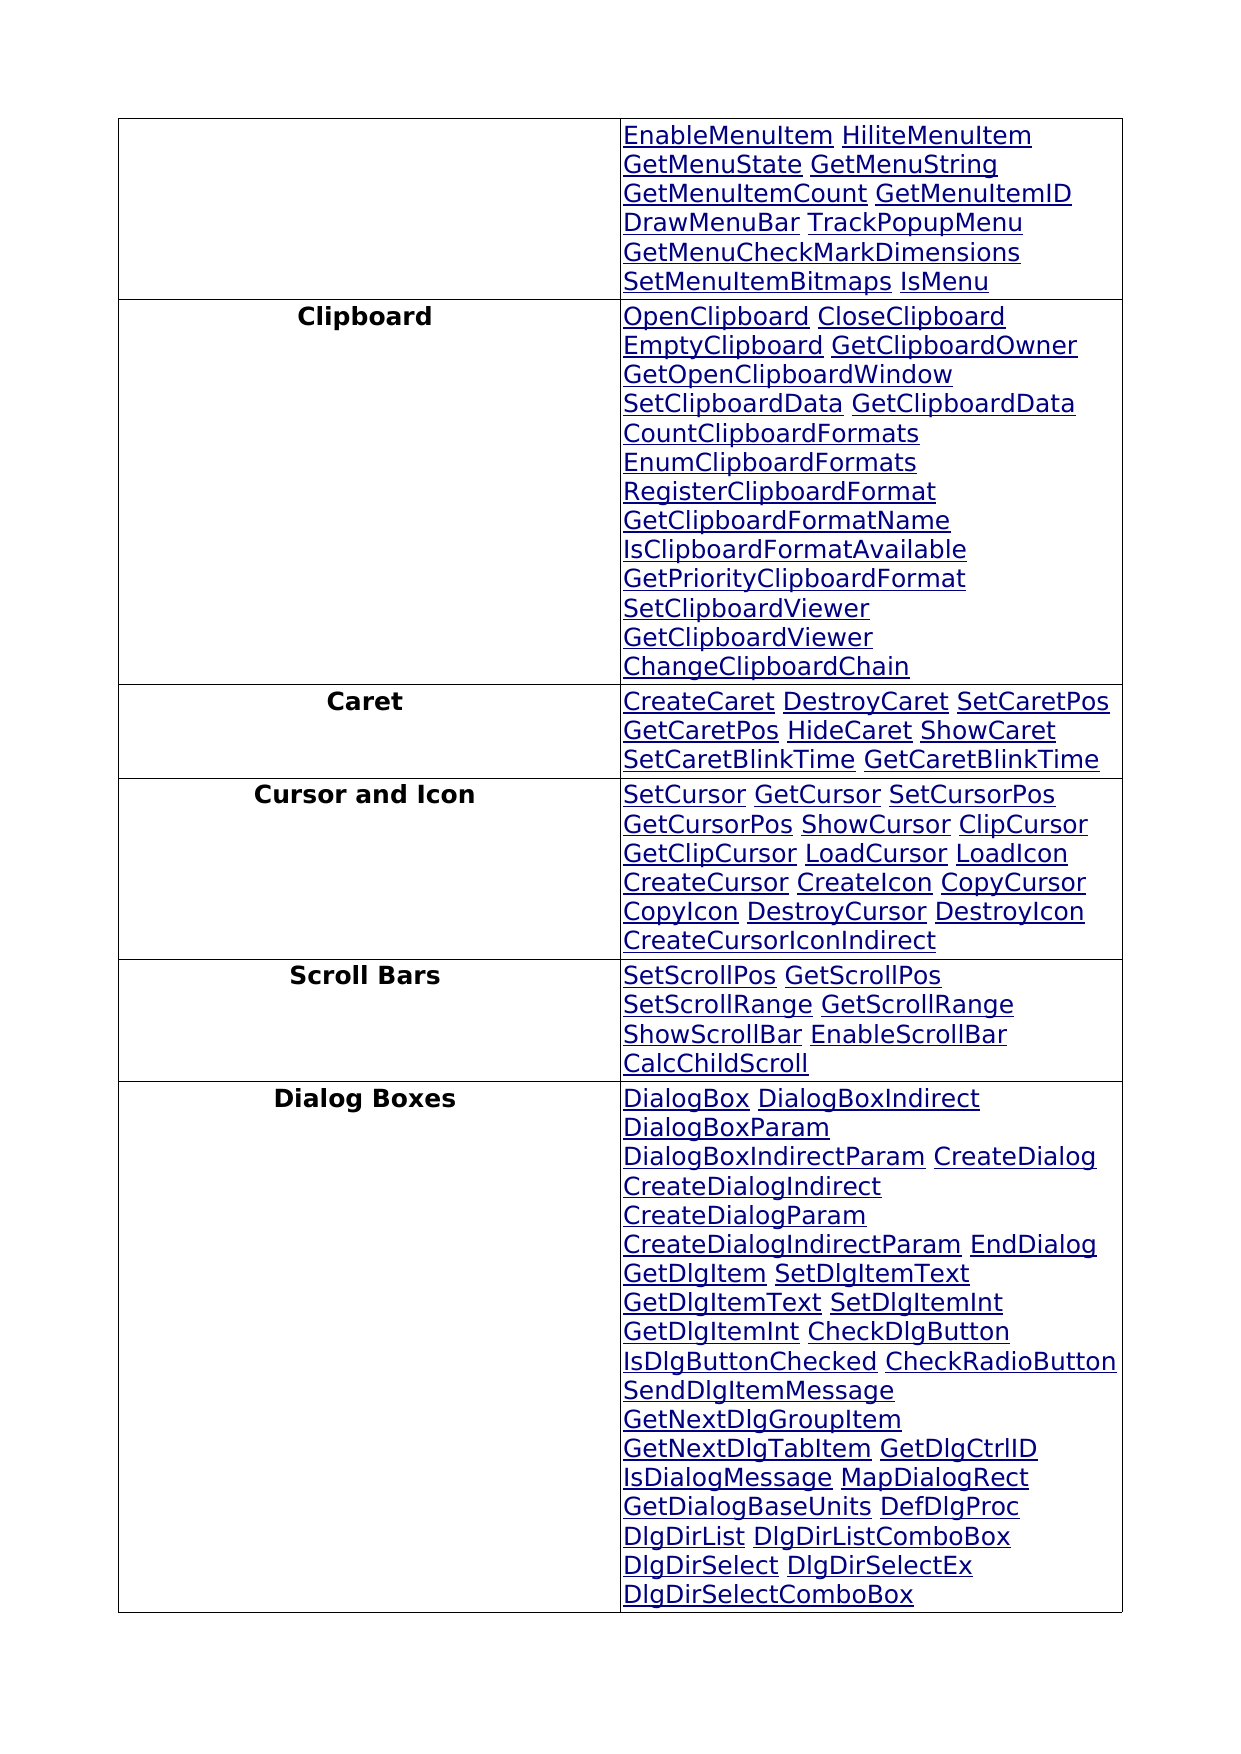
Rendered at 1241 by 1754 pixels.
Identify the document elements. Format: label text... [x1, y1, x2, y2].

table_cell EnableMenuItem HiliteMenuItem GetMenuState GetMenuString GetMenuItemCount GetMenuItemID DrawMenuBar TrackPopupMenu GetMenuCheckMarkDimensions SetMenuItemBitmaps IsMenu [621, 119, 1122, 299]
table_cell Caret [119, 685, 620, 778]
table_cell CreateCaret DestroyCaret SetCaretPos GetCaretPos HideCaret ShowCaret SetCaretBlinkTime GetCaretBlinkTime [621, 685, 1122, 778]
table_cell [119, 119, 620, 299]
table_cell Dialog Boxes [119, 1082, 620, 1612]
table_cell Clipboard [119, 300, 620, 684]
table_cell DialogBox DialogBoxIndirect DialogBoxParam DialogBoxIndirectParam CreateDialog CreateDialogIndirect CreateDialogParam CreateDialogIndirectParam EndDialog GetDlgItem SetDlgItemText GetDlgItemText SetDlgItemInt GetDlgItemInt CheckDlgButton IsDlgButtonChecked CheckRadioButton SendDlgItemMessage GetNextDlgGroupItem GetNextDlgTabItem GetDlgCtrlID IsDialogMessage MapDialogRect GetDialogBaseUnits DefDlgProc DlgDirList DlgDirListComboBox DlgDirSelect DlgDirSelectEx DlgDirSelectComboBox [621, 1082, 1122, 1612]
table_cell SetScrollPos GetScrollPos SetScrollRange GetScrollRange ShowScrollBar EnableScrollBar CalcChildScroll [621, 960, 1122, 1081]
table_cell Scroll Bars [119, 960, 620, 1081]
table_cell Cursor and Icon [119, 779, 620, 958]
table_cell OpenClipboard CloseClipboard EmptyClipboard GetClipboardOwner GetOpenClipboardWindow SetClipboardData GetClipboardData CountClipboardFormats EnumClipboardFormats RegisterClipboardFormat GetClipboardFormatName IsClipboardFormatAvailable GetPriorityClipboardFormat SetClipboardViewer GetClipboardViewer ChangeClipboardChain [621, 300, 1122, 684]
table_cell SetCursor GetCursor SetCursorPos GetCursorPos ShowCursor ClipCursor GetClipCursor LoadCursor LoadIcon CreateCursor CreateIcon CopyCursor CopyIcon DestroyCursor DestroyIcon CreateCursorIconIndirect [621, 779, 1122, 958]
